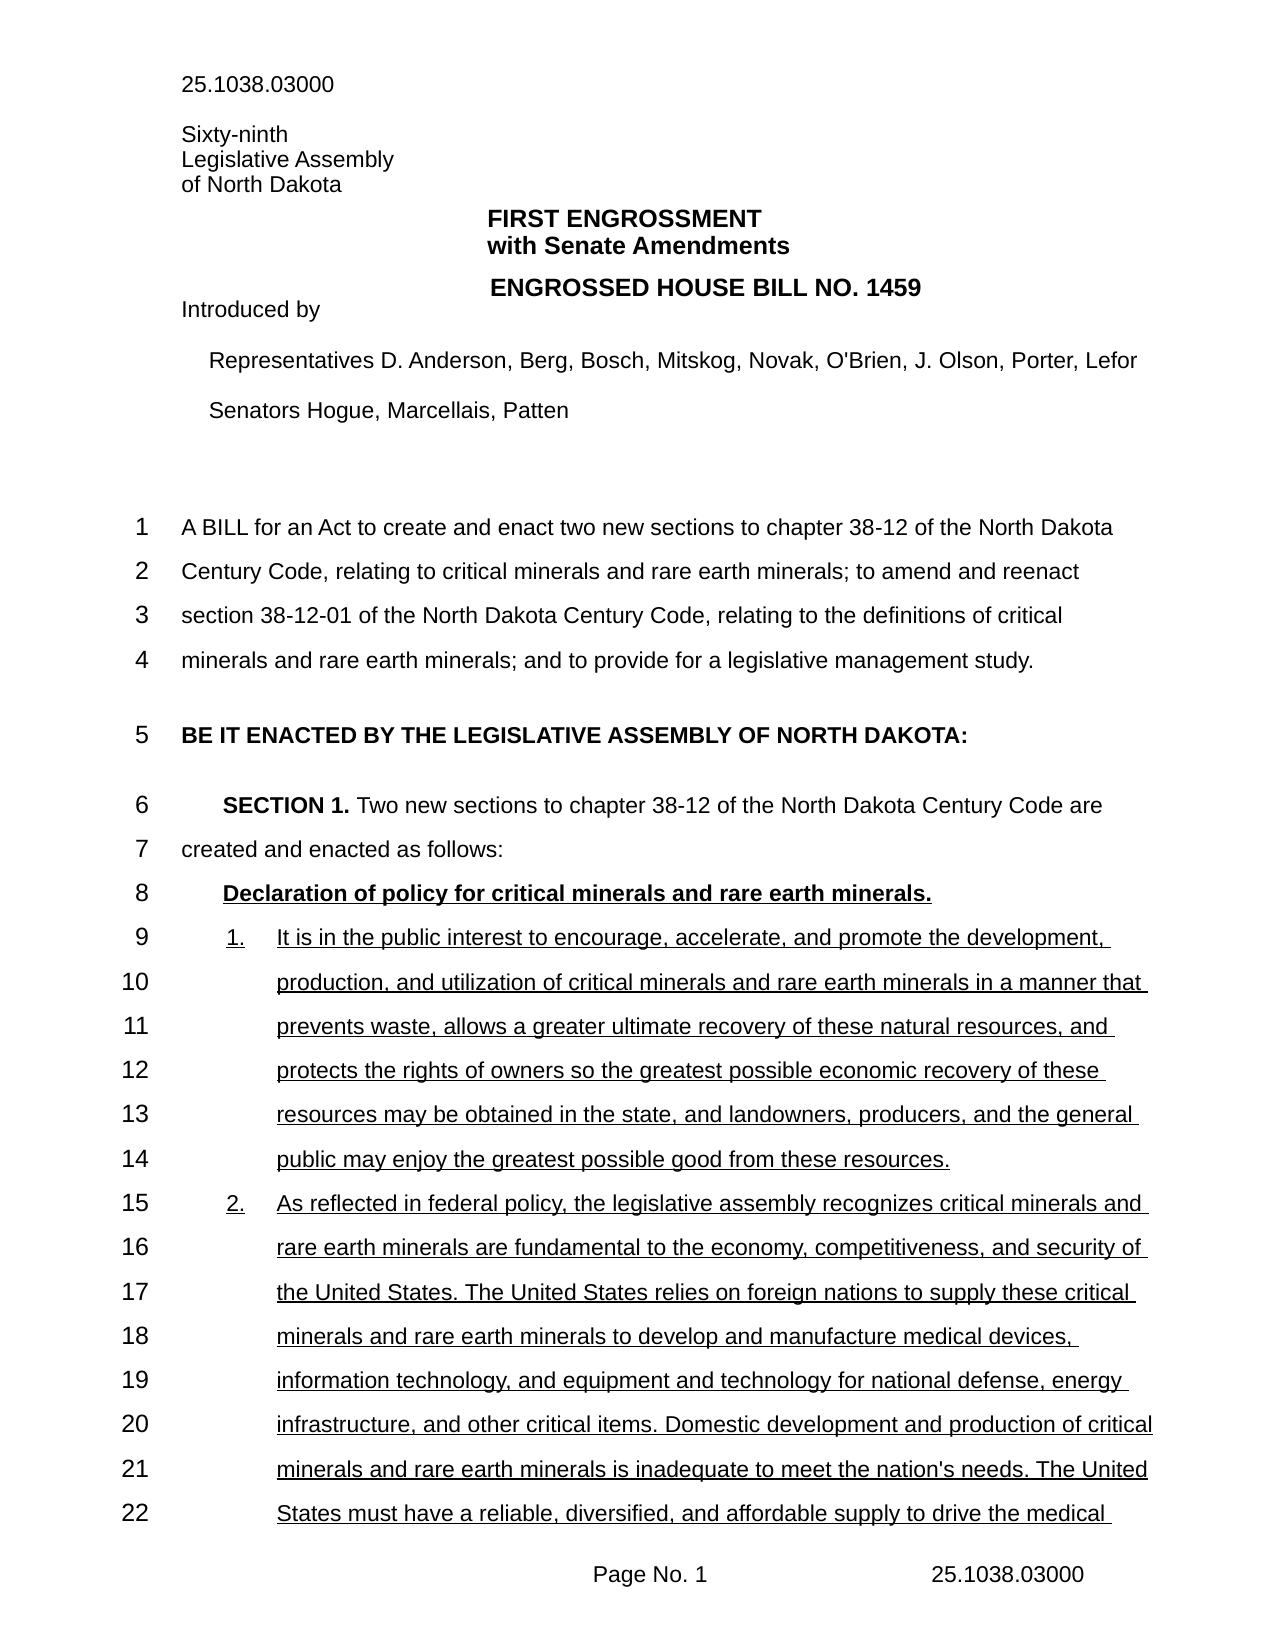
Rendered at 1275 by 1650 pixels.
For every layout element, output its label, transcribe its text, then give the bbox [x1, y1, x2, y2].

text Legislative Assembly [181, 148, 1154, 173]
text 25.1038.03000 [181, 73, 1154, 98]
title with Senate Amendments [487, 233, 790, 260]
text Sixty-ninth [181, 123, 1154, 148]
text of North Dakota [181, 173, 1154, 198]
title FIRST ENGROSSMENT [487, 206, 790, 233]
text 2. As reflected in federal policy, the legislative assembly recognizes critical minerals and rare earth minerals are fundamental to the economy, competitiveness, and security of the United States. The United States relies on foreign nations to supply these critical minerals and rare earth minerals to develop and manufacture medical devices, information technology, and equipment and technology for national defense, energy infrastructure, and other critical items. Domestic development and production of critical minerals and rare earth minerals is inadequate to meet the nation's needs. The United States must have a reliable, diversified, and affordable supply to drive the medical [181, 1176, 1154, 1530]
text BE IT ENACTED BY THE LEGISLATIVE ASSEMBLY OF NORTH DAKOTA: [181, 708, 1154, 753]
title A BILL for an Act to create and enact two new sections to chapter 38‑12 of the North Dakota Century Code, relating to critical minerals and rare earth minerals; to amend and reenact section 38‑12‑01 of the North Dakota Century Code, relating to the definitions of critical minerals and rare earth minerals; and to provide for a legislative management study. [181, 500, 1154, 677]
text 1. It is in the public interest to encourage, accelerate, and promote the development, production, and utilization of critical minerals and rare earth minerals in a manner that prevents waste, allows a greater ultimate recovery of these natural resources, and protects the rights of owners so the greatest possible economic recovery of these resources may be obtained in the state, and landowners, producers, and the general public may enjoy the greatest possible good from these resources. [181, 910, 1154, 1176]
title ENGROSSED House BILL NO. 1459 [490, 272, 921, 301]
text Senators Hogue, Marcellais, Patten [208, 400, 1154, 423]
text Introduced by [181, 298, 1154, 323]
subtitle Declaration of policy for critical minerals and rare earth minerals. [181, 866, 1154, 910]
text SECTION 1. Two new sections to chapter 38‑12 of the North Dakota Century Code are created and enacted as follows: [181, 778, 1154, 866]
text Representatives D. Anderson, Berg, Bosch, Mitskog, Novak, O'Brien, J. Olson, Porter, Lefor [208, 350, 1154, 373]
